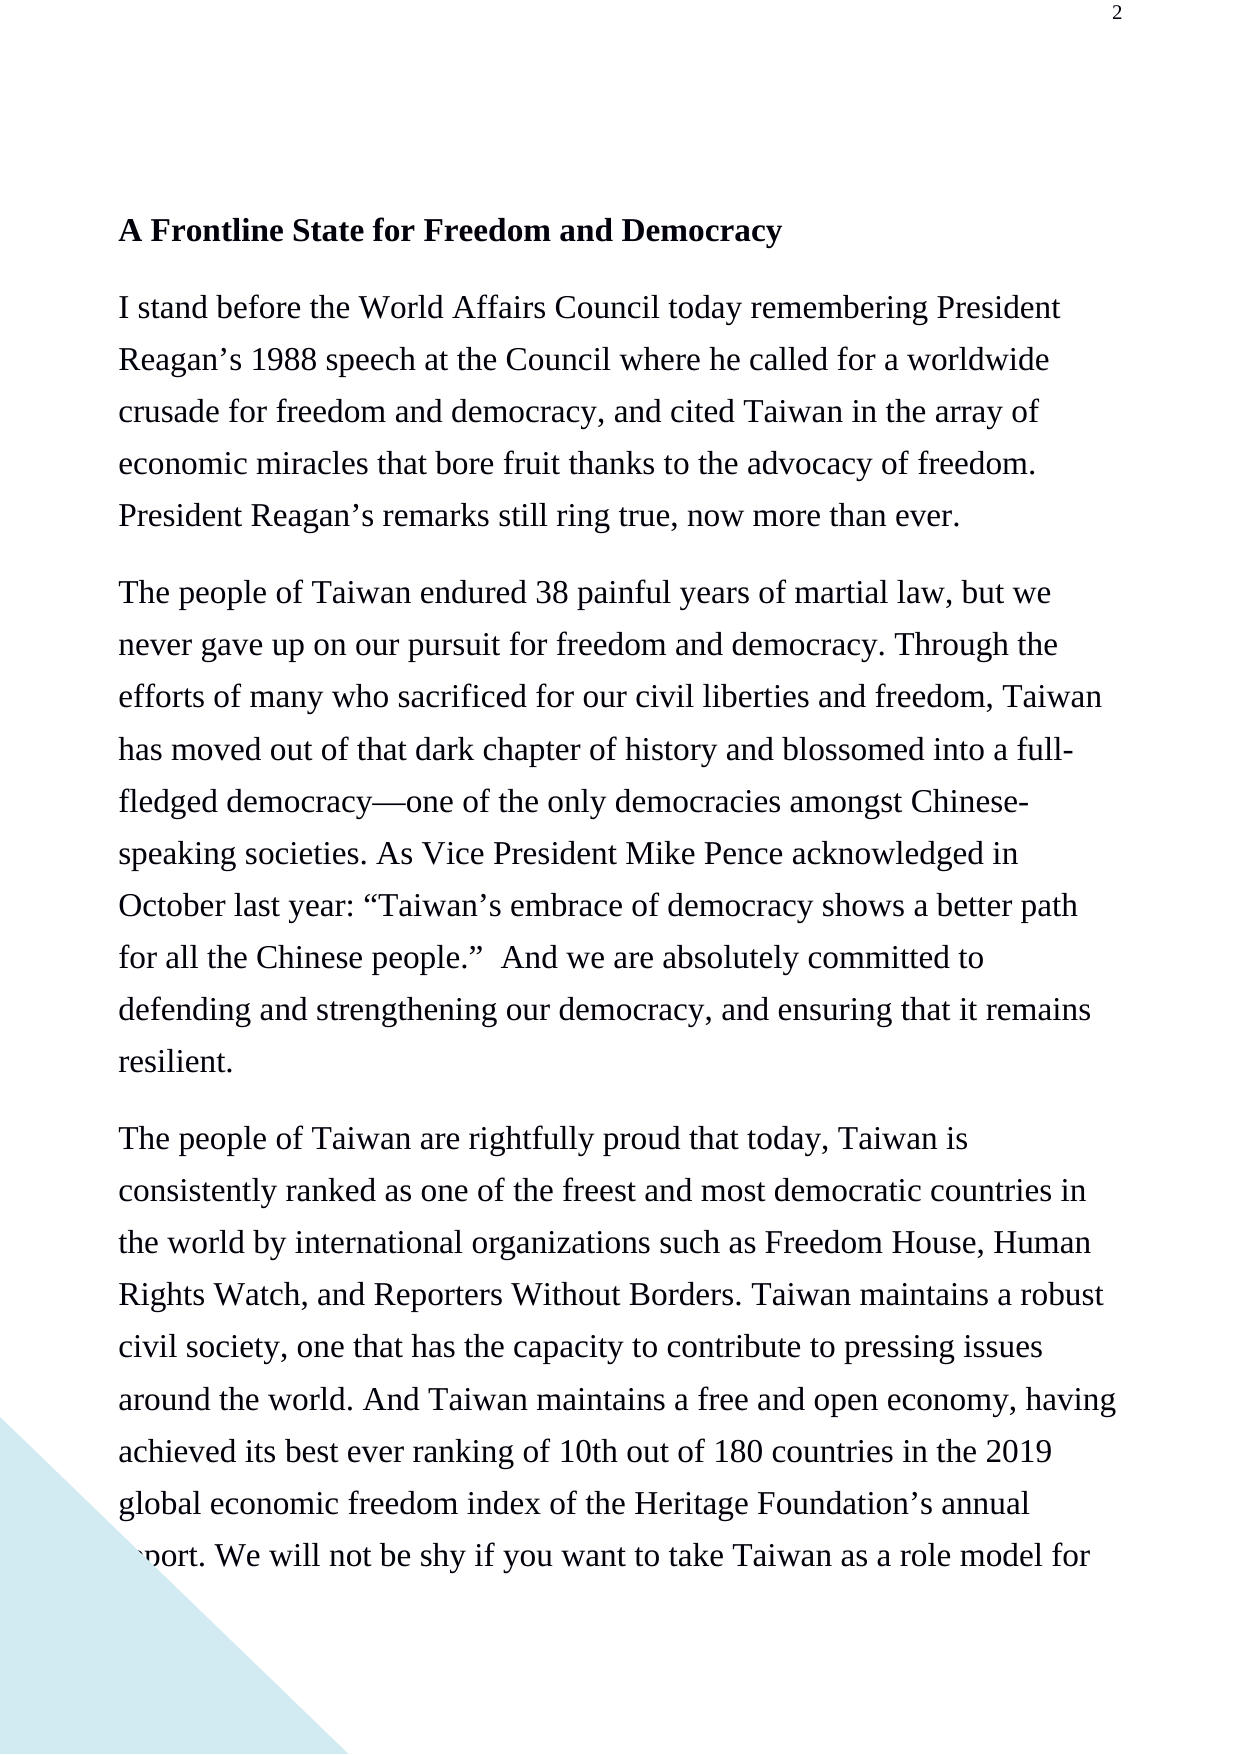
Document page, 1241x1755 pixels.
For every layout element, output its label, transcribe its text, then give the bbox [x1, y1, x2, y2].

text A Frontline State for Freedom and Democracy [118, 199, 1122, 252]
text I stand before the World Affairs Council today remembering President Reagan’s 1988 speech at the Council where he called for a worldwide crusade for freedom and democracy, and cited Taiwan in the array of economic miracles that bore fruit thanks to the advocacy of freedom. President Reagan’s remarks still ring true, now more than ever. [118, 277, 1122, 537]
text The people of Taiwan endured 38 painful years of martial law, but we never gave up on our pursuit for freedom and democracy. Through the efforts of many who sacrificed for our civil liberties and freedom, Taiwan has moved out of that dark chapter of history and blossomed into a full-fledged democracy―one of the only democracies amongst Chinese-speaking societies. As Vice President Mike Pence acknowledged in October last year: “Taiwan’s embrace of democracy shows a better path for all the Chinese people.” And we are absolutely committed to defending and strengthening our democracy, and ensuring that it remains resilient. [118, 562, 1122, 1083]
text The people of Taiwan are rightfully proud that today, Taiwan is consistently ranked as one of the freest and most democratic countries in the world by international organizations such as Freedom House, Human Rights Watch, and Reporters Without Borders. Taiwan maintains a robust civil society, one that has the capacity to contribute to pressing issues around the world. And Taiwan maintains a free and open economy, having achieved its best ever ranking of 10th out of 180 countries in the 2019 global economic freedom index of the Heritage Foundation’s annual report. We will not be shy if you want to take Taiwan as a role model for [118, 1108, 1122, 1577]
